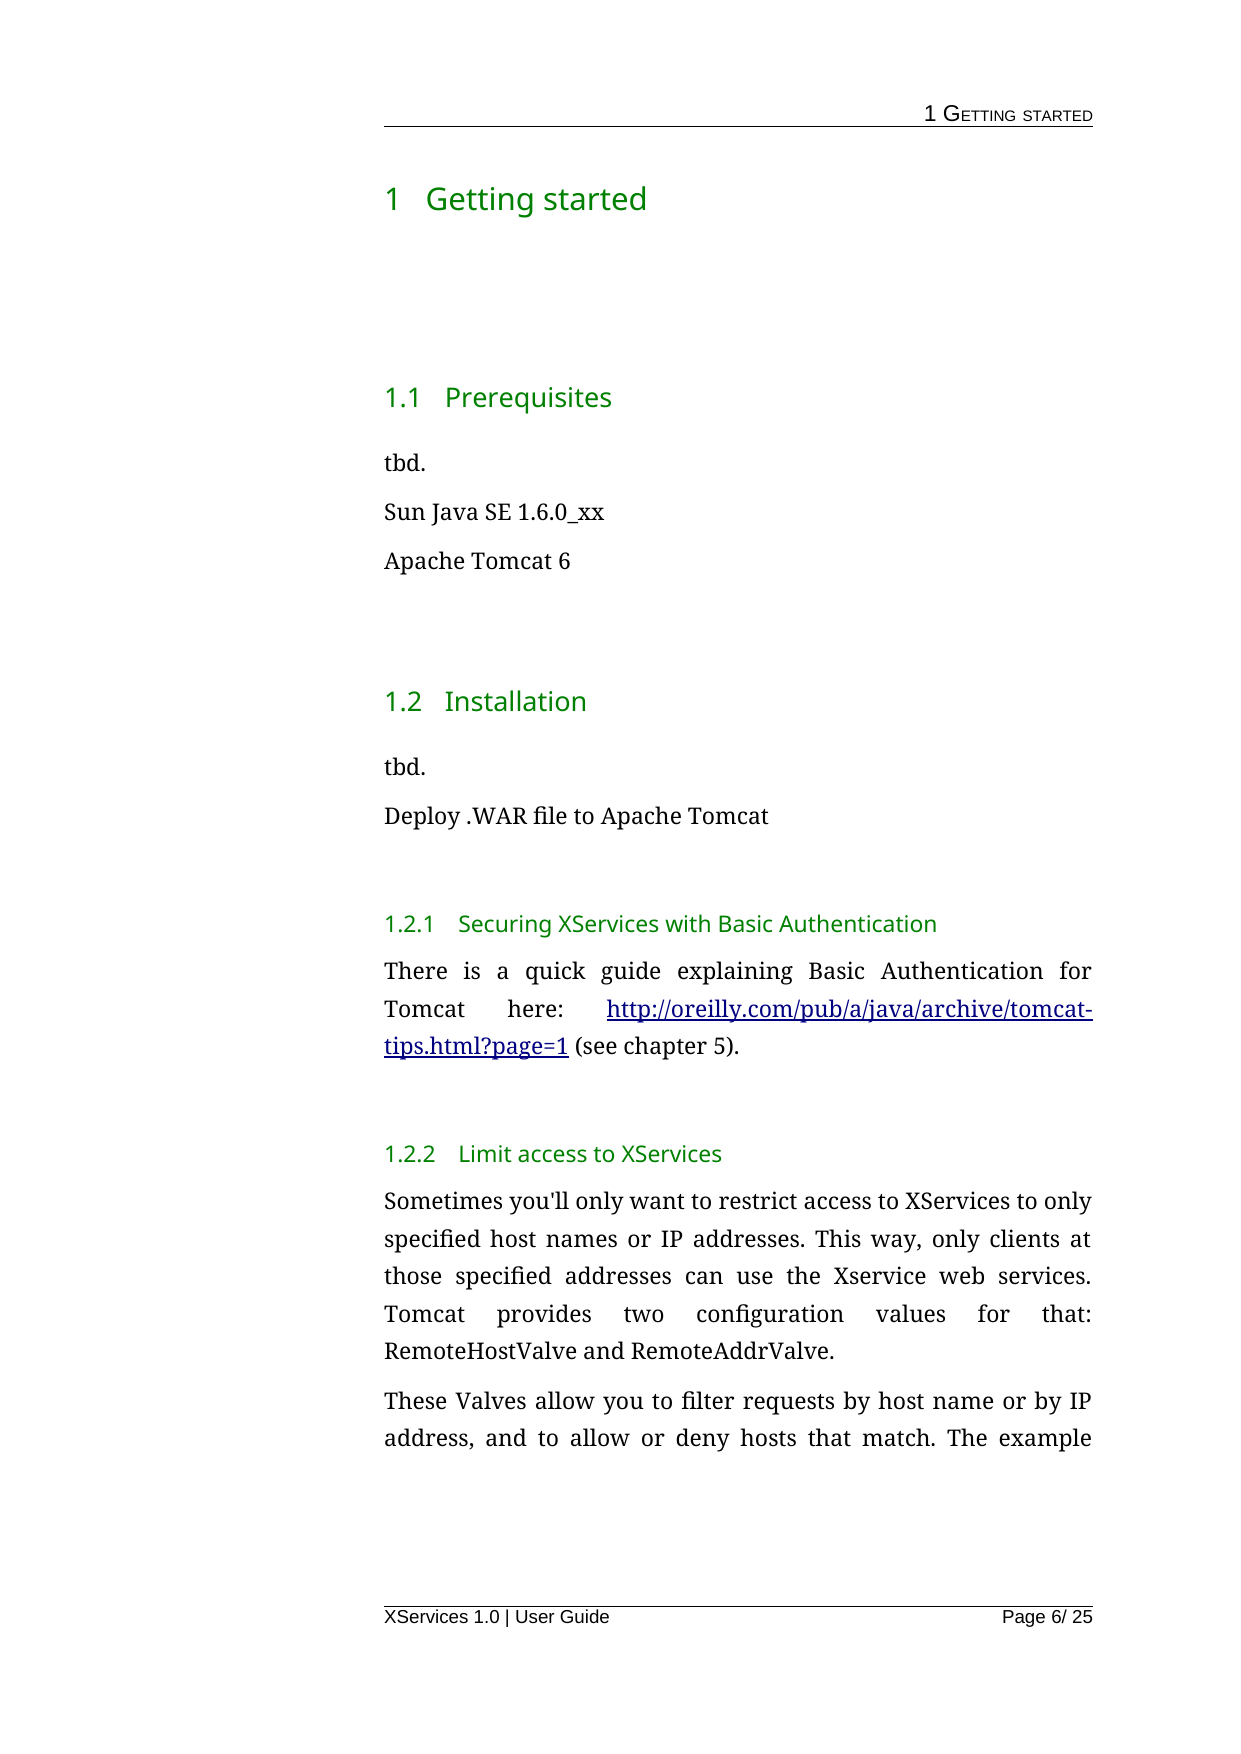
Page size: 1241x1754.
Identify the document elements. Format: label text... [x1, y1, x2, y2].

text tbd. [384, 751, 1093, 782]
text Sun Java SE 1.6.0_xx [384, 496, 1093, 527]
text Sometimes you'll only want to restrict access to XServices to only specified host names or IP addresses. This way, only clients at those specified addresses can use the Xservice web services. Tomcat provides two configuration values for that: RemoteHostValve and RemoteAddrValve. [384, 1185, 1093, 1367]
text Deploy .WAR file to Apache Tomcat [384, 800, 1093, 831]
subtitle Getting started [384, 177, 1093, 220]
subtitle Prerequisites [384, 379, 1093, 416]
subtitle Securing XServices with Basic Authentication [384, 908, 1093, 939]
text tbd. [384, 447, 1093, 478]
text There is a quick guide explaining Basic Authentication for Tomcat here: http://oreilly.com/pub/a/java/archive/tomcat-tips.html?page=1 (see chapter 5). [384, 955, 1093, 1061]
subtitle Installation [384, 683, 1093, 720]
text Apache Tomcat 6 [384, 545, 1093, 576]
subtitle Limit access to XServices [384, 1138, 1093, 1170]
text These Valves allow you to filter requests by host name or by IP address, and to allow or deny hosts that match. The example [384, 1384, 1093, 1453]
